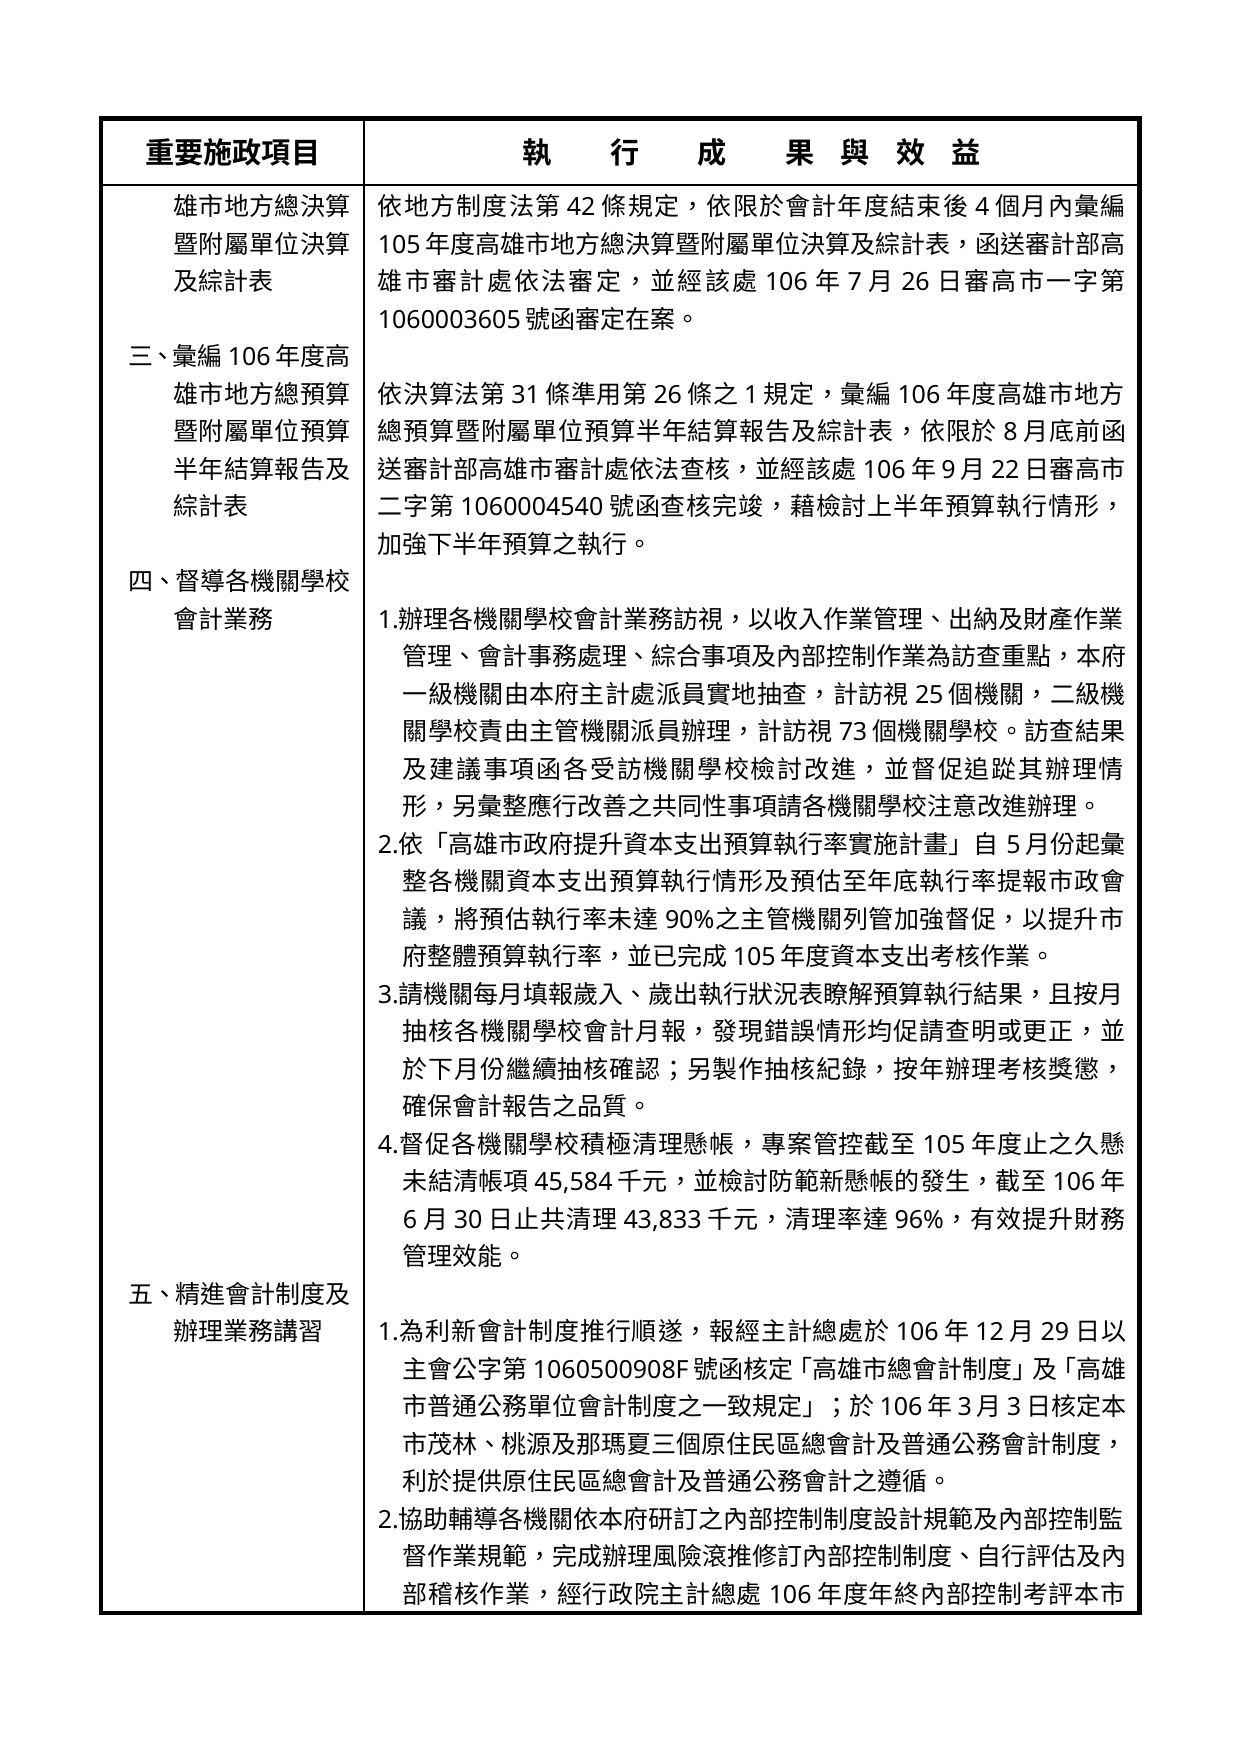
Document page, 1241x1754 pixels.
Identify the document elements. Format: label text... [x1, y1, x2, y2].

table_header 重要施政項目 [103, 121, 363, 184]
table_cell 雄市地方總決算暨附屬單位決算及綜計表 三、彙編106年度高雄市地方總預算暨附屬單位預算半年結算報告及綜計表 四、督導各機關學校會計業務 五、精進會計制度及辦理業務講習 [103, 186, 363, 1611]
table_header 執 行 成 果 與 效 益 [365, 121, 1137, 184]
table_cell 依地方制度法第42條規定，依限於會計年度結束後4個月內彙編105年度高雄市地方總決算暨附屬單位決算及綜計表，函送審計部高雄市審計處依法審定，並經該處106年7月26日審高市一字第1060003605號函審定在案。 依決算法第31條準用第26條之1規定，彙編106年度高雄市地方總預算暨附屬單位預算半年結算報告及綜計表，依限於8月底前函送審計部高雄市審計處依法查核，並經該處106年9月22日審高市二字第1060004540號函查核完竣，藉檢討上半年預算執行情形，加強下半年預算之執行。 1.辦理各機關學校會計業務訪視，以收入作業管理、出納及財產作業管理、會計事務處理、綜合事項及內部控制作業為訪查重點，本府一級機關由本府主計處派員實地抽查，計訪視25個機關，二級機關學校責由主管機關派員辦理，計訪視73個機關學校。訪查結果及建議事項函各受訪機關學校檢討改進，並督促追踨其辦理情形，另彙整應行改善之共同性事項請各機關學校注意改進辦理。 2.依「高雄市政府提升資本支出預算執行率實施計畫」自5月份起彙整各機關資本支出預算執行情形及預估至年底執行率提報市政會議，將預估執行率未達90%之主管機關列管加強督促，以提升市府整體預算執行率，並已完成105年度資本支出考核作業。 3.請機關每月填報歲入、歲出執行狀況表瞭解預算執行結果，且按月抽核各機關學校會計月報，發現錯誤情形均促請查明或更正，並於下月份繼續抽核確認；另製作抽核紀錄，按年辦理考核獎懲，確保會計報告之品質。 4.督促各機關學校積極清理懸帳，專案管控截至105年度止之久懸未結清帳項45,584千元，並檢討防範新懸帳的發生，截至106年6月30日止共清理43,833千元，清理率達96%，有效提升財務管理效能。 1.為利新會計制度推行順遂，報經主計總處於106年12月29日以主會公字第1060500908F號函核定「高雄市總會計制度」及「高雄市普通公務單位會計制度之一致規定」；於106年3月3日核定本市茂林、桃源及那瑪夏三個原住民區總會計及普通公務會計制度，利於提供原住民區總會計及普通公務會計之遵循。 2.協助輔導各機關依本府研訂之內部控制制度設計規範及內部控制監督作業規範，完成辦理風險滾推修訂內部控制制度、自行評估及內部稽核作業，經行政院主計總處106年度年終內部控制考評本市 [365, 186, 1137, 1611]
